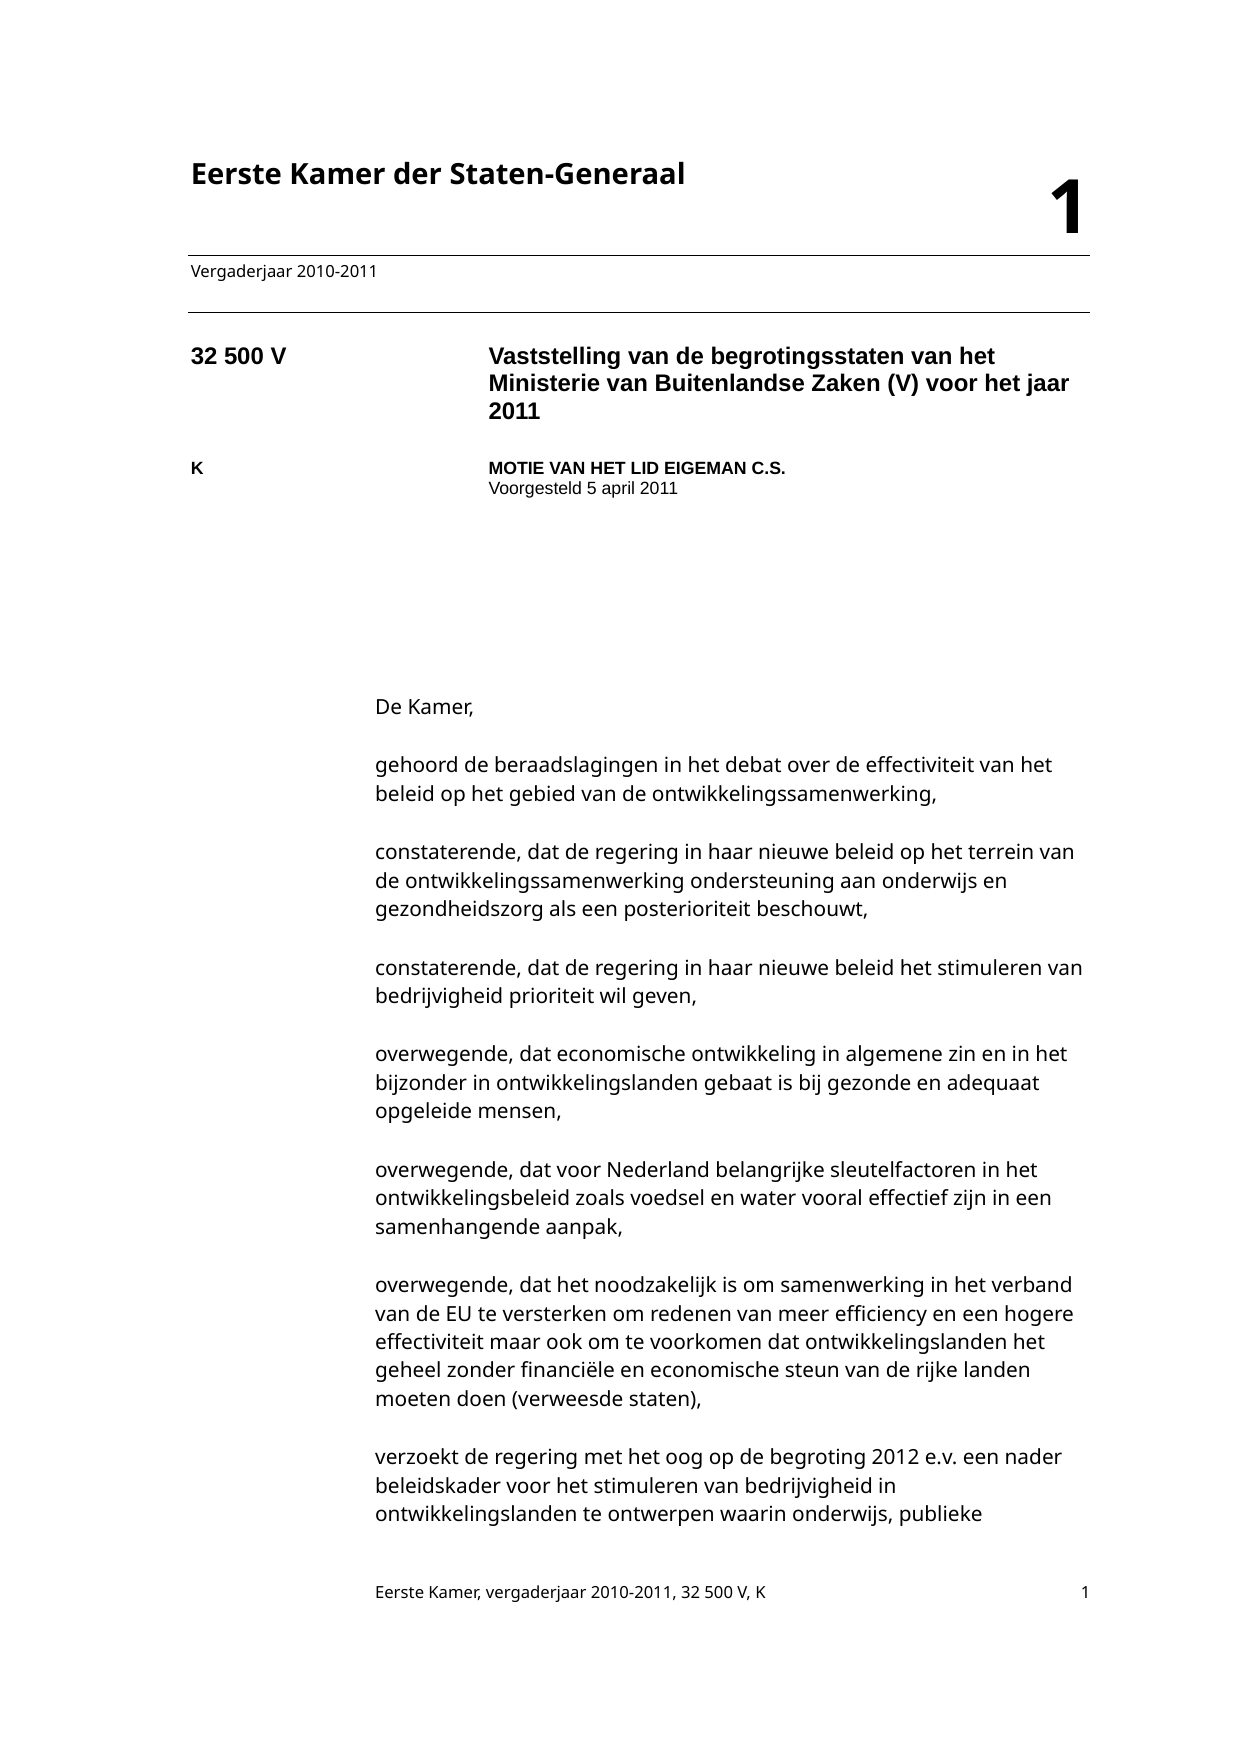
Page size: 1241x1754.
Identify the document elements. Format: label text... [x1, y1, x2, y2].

table_cell 32 500 V [188, 339, 485, 454]
text verzoekt de regering met het oog op de begroting 2012 e.v. een nader beleidskader voor het stimuleren van bedrijvigheid in ontwikkelingslanden te ontwerpen waarin onderwijs, publieke [375, 1442, 1090, 1528]
text constaterende, dat de regering in haar nieuwe beleid het stimuleren van bedrijvigheid prioriteit wil geven, [375, 953, 1090, 1009]
table_cell K [188, 455, 485, 573]
table_cell [485, 256, 1090, 312]
text overwegende, dat economische ontwikkeling in algemene zin en in het bijzonder in ontwikkelingslanden gebaat is bij gezonde en adequaat opgeleide mensen, [375, 1039, 1090, 1125]
table_cell Vaststelling van de begrotingsstaten van het Ministerie van Buitenlandse Zaken (V) voor het jaar 2011 [485, 339, 1090, 454]
table_cell [485, 313, 1090, 339]
text constaterende, dat de regering in haar nieuwe beleid op het terrein van de ontwikkelingssamenwerking ondersteuning aan onderwijs en gezondheidszorg als een posterioriteit beschouwt, [375, 837, 1090, 923]
table_header 1 [910, 150, 1090, 255]
text overwegende, dat het noodzakelijk is om samenwerking in het verband van de EU te versterken om redenen van meer efficiency en een hogere effectiviteit maar ook om te voorkomen dat ontwikkelingslanden het geheel zonder financiële en economische steun van de rijke landen moeten doen (verweesde staten), [375, 1270, 1090, 1412]
table_cell [188, 313, 485, 339]
table_header Eerste Kamer der Staten-Generaal [188, 150, 909, 255]
text overwegende, dat voor Nederland belangrijke sleutelfactoren in het ontwikkelingsbeleid zoals voedsel en water vooral effectief zijn in een samenhangende aanpak, [375, 1155, 1090, 1240]
table_cell Vergaderjaar 2010-2011 [188, 256, 485, 312]
text gehoord de beraadslagingen in het debat over de effectiviteit van het beleid op het gebied van de ontwikkelingssamenwerking, [375, 751, 1090, 807]
table_cell MOTIE VAN HET LID EIGEMAN C.S. Voorgesteld 5 april 2011 [485, 455, 1090, 573]
text De Kamer, [375, 692, 1090, 721]
